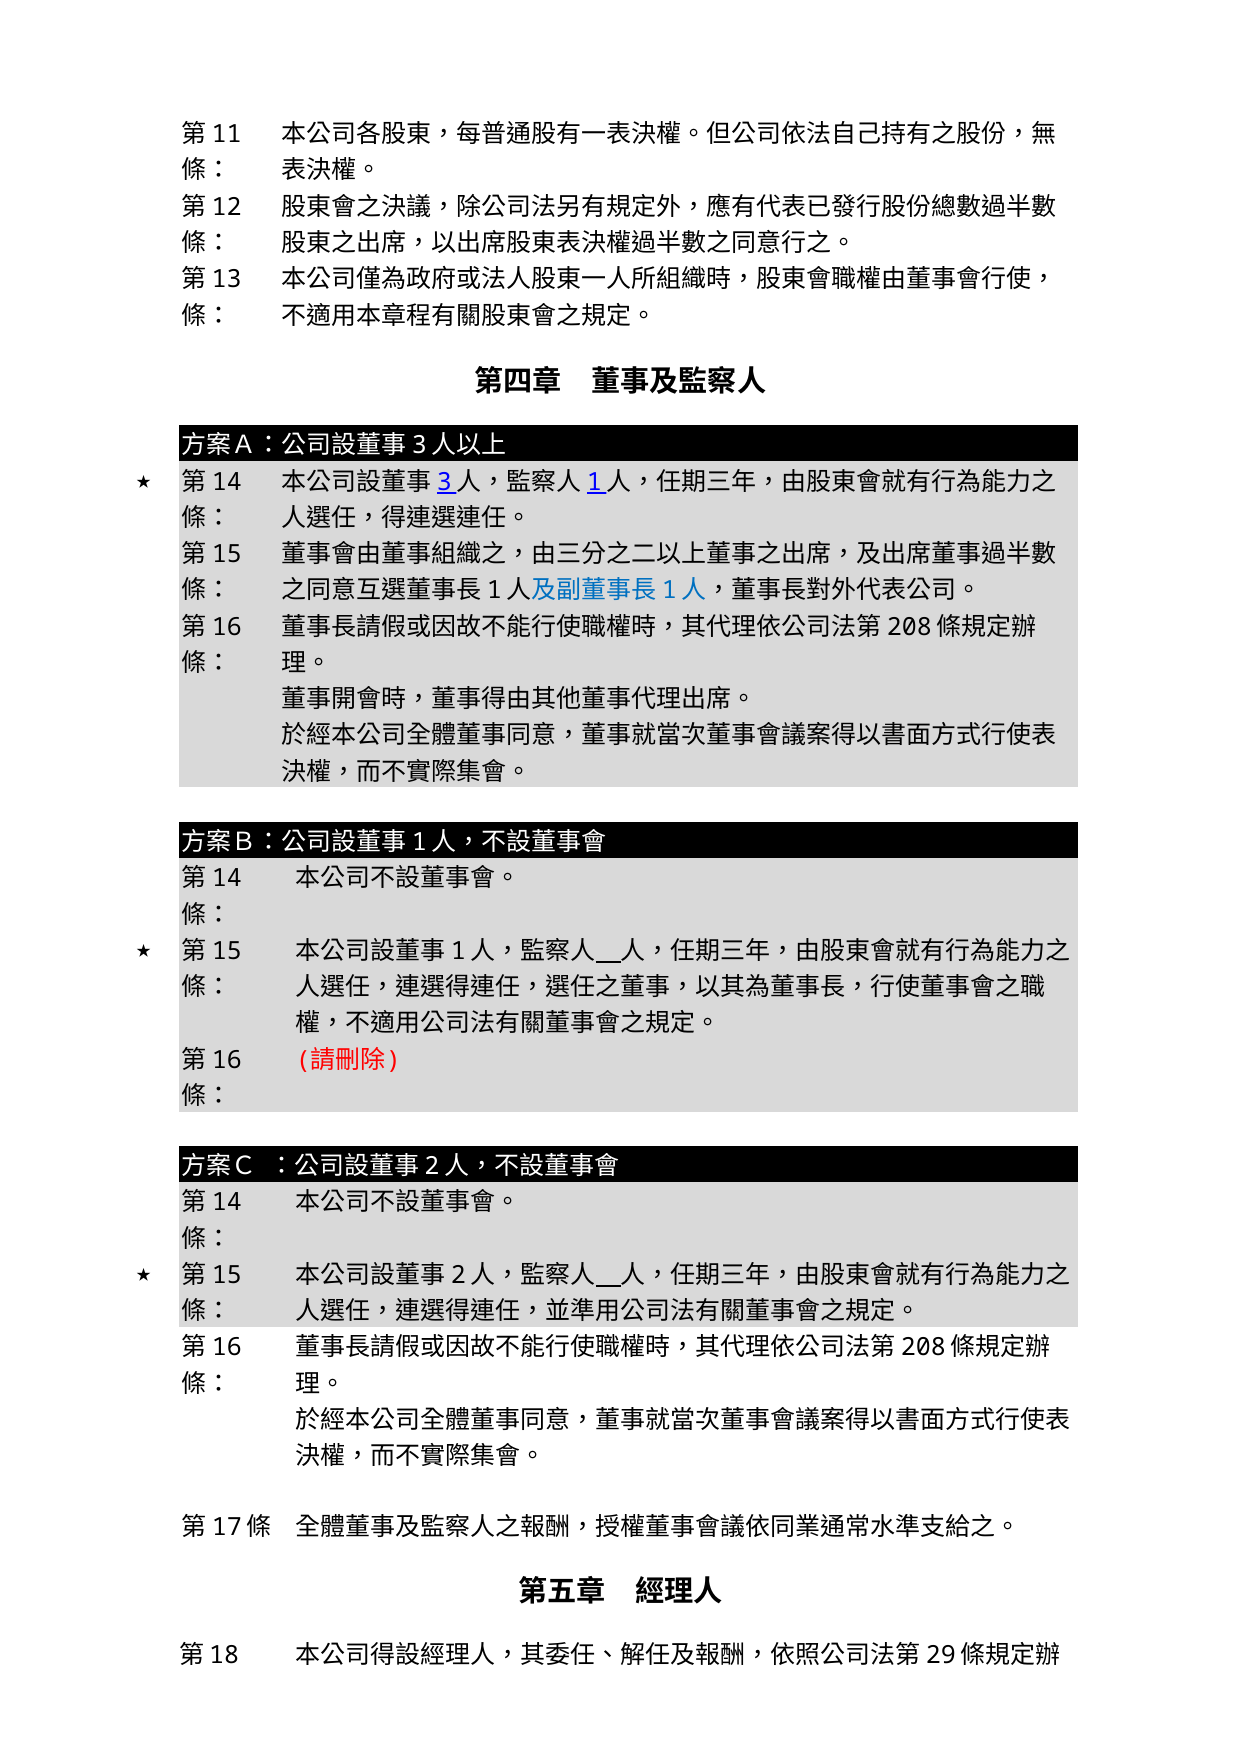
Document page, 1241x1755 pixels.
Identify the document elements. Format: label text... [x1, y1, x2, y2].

table_cell [133, 606, 179, 787]
table_cell [133, 114, 178, 186]
table_header [133, 1635, 176, 1671]
table_cell [133, 822, 179, 858]
table_cell [133, 259, 178, 333]
table_cell 方案Ｂ：公司設董事1人，不設董事會 [179, 822, 1078, 858]
table_cell [133, 1327, 179, 1472]
table_cell 本公司不設董事會。 [293, 858, 1078, 930]
table_cell ★ [133, 461, 179, 534]
table_cell [133, 1472, 179, 1506]
table_cell 股東會之決議，除公司法另有規定外，應有代表已發行股份總數過半數股東之出席，以出席股東表決權過半數之同意行之。 [278, 186, 1078, 259]
table_cell [293, 1472, 1078, 1506]
table_cell (請刪除) [293, 1039, 1078, 1112]
table_cell [133, 788, 179, 822]
table_cell ★ [133, 930, 179, 1039]
table_cell [133, 1182, 179, 1254]
table_cell 第11條： [179, 114, 278, 186]
table_cell 董事會由董事組織之，由三分之二以上董事之出席，及出席董事過半數之同意互選董事長1人及副董事長1人，董事長對外代表公司。 [279, 534, 1078, 606]
table_cell 第14條： [179, 1182, 293, 1254]
table_cell ★ [133, 1254, 179, 1327]
table_cell 第17條 [179, 1506, 293, 1542]
table_cell 董事長請假或因故不能行使職權時，其代理依公司法第208條規定辦理。 於經本公司全體董事同意，董事就當次董事會議案得以書面方式行使表決權，而不實際集會。 [293, 1327, 1078, 1472]
table_cell 董事長請假或因故不能行使職權時，其代理依公司法第208條規定辦理。 董事開會時，董事得由其他董事代理出席。 於經本公司全體董事同意，董事就當次董事會議案得以書面方式行使表決權，而不實際集會。 [279, 606, 1078, 787]
table_cell [293, 1112, 1078, 1146]
text 第四章 董事及監察人 [133, 358, 1107, 400]
table_cell [133, 534, 179, 606]
table_cell 第15條： [179, 534, 279, 606]
table_cell [133, 1039, 179, 1112]
table_cell [133, 1112, 179, 1146]
table_cell 第14條： [179, 858, 293, 930]
table_cell [133, 1146, 179, 1182]
table_cell 本公司設董事2人，監察人 人，任期三年，由股東會就有行為能力之人選任，連選得連任，並準用公司法有關董事會之規定。 [293, 1254, 1078, 1327]
table_cell [133, 186, 178, 259]
table_cell 第13條： [179, 259, 278, 333]
table_cell 第16條： [179, 1039, 293, 1112]
table_header 本公司得設經理人，其委任、解任及報酬，依照公司法第29條規定辦 [293, 1635, 1078, 1671]
table_cell 本公司僅為政府或法人股東一人所組織時，股東會職權由董事會行使，不適用本章程有關股東會之規定。 [278, 259, 1078, 333]
table_cell 第16條： [179, 1327, 293, 1472]
table_cell 第12條： [179, 186, 278, 259]
table_cell 第15條： [179, 1254, 293, 1327]
table_cell 本公司設董事3人，監察人1人，任期三年，由股東會就有行為能力之人選任，得連選連任。 [279, 461, 1078, 534]
table_header [133, 425, 179, 461]
table_cell 第15條： [179, 930, 293, 1039]
table_cell 本公司不設董事會。 [293, 1182, 1078, 1254]
table_cell 本公司各股東，每普通股有一表決權。但公司依法自己持有之股份，無表決權。 [278, 114, 1078, 186]
table_cell 全體董事及監察人之報酬，授權董事會議依同業通常水準支給之。 [293, 1506, 1078, 1542]
table_header 方案Ａ：公司設董事3人以上 [179, 425, 1078, 461]
table_cell 第16條： [179, 606, 279, 787]
table_cell 第14條： [179, 461, 279, 534]
table_header 第18 [176, 1635, 293, 1671]
table_cell [179, 1472, 293, 1506]
table_cell 本公司設董事1人，監察人 人，任期三年，由股東會就有行為能力之人選任，連選得連任，選任之董事，以其為董事長，行使董事會之職權，不適用公司法有關董事會之規定。 [293, 930, 1078, 1039]
table_cell [179, 788, 279, 822]
table_cell [279, 788, 1078, 822]
table_cell 方案Ｃ ：公司設董事2人，不設董事會 [179, 1146, 1078, 1182]
table_cell [133, 858, 179, 930]
table_cell [133, 1506, 179, 1542]
table_cell [179, 1112, 293, 1146]
text 第五章 經理人 [133, 1567, 1107, 1609]
